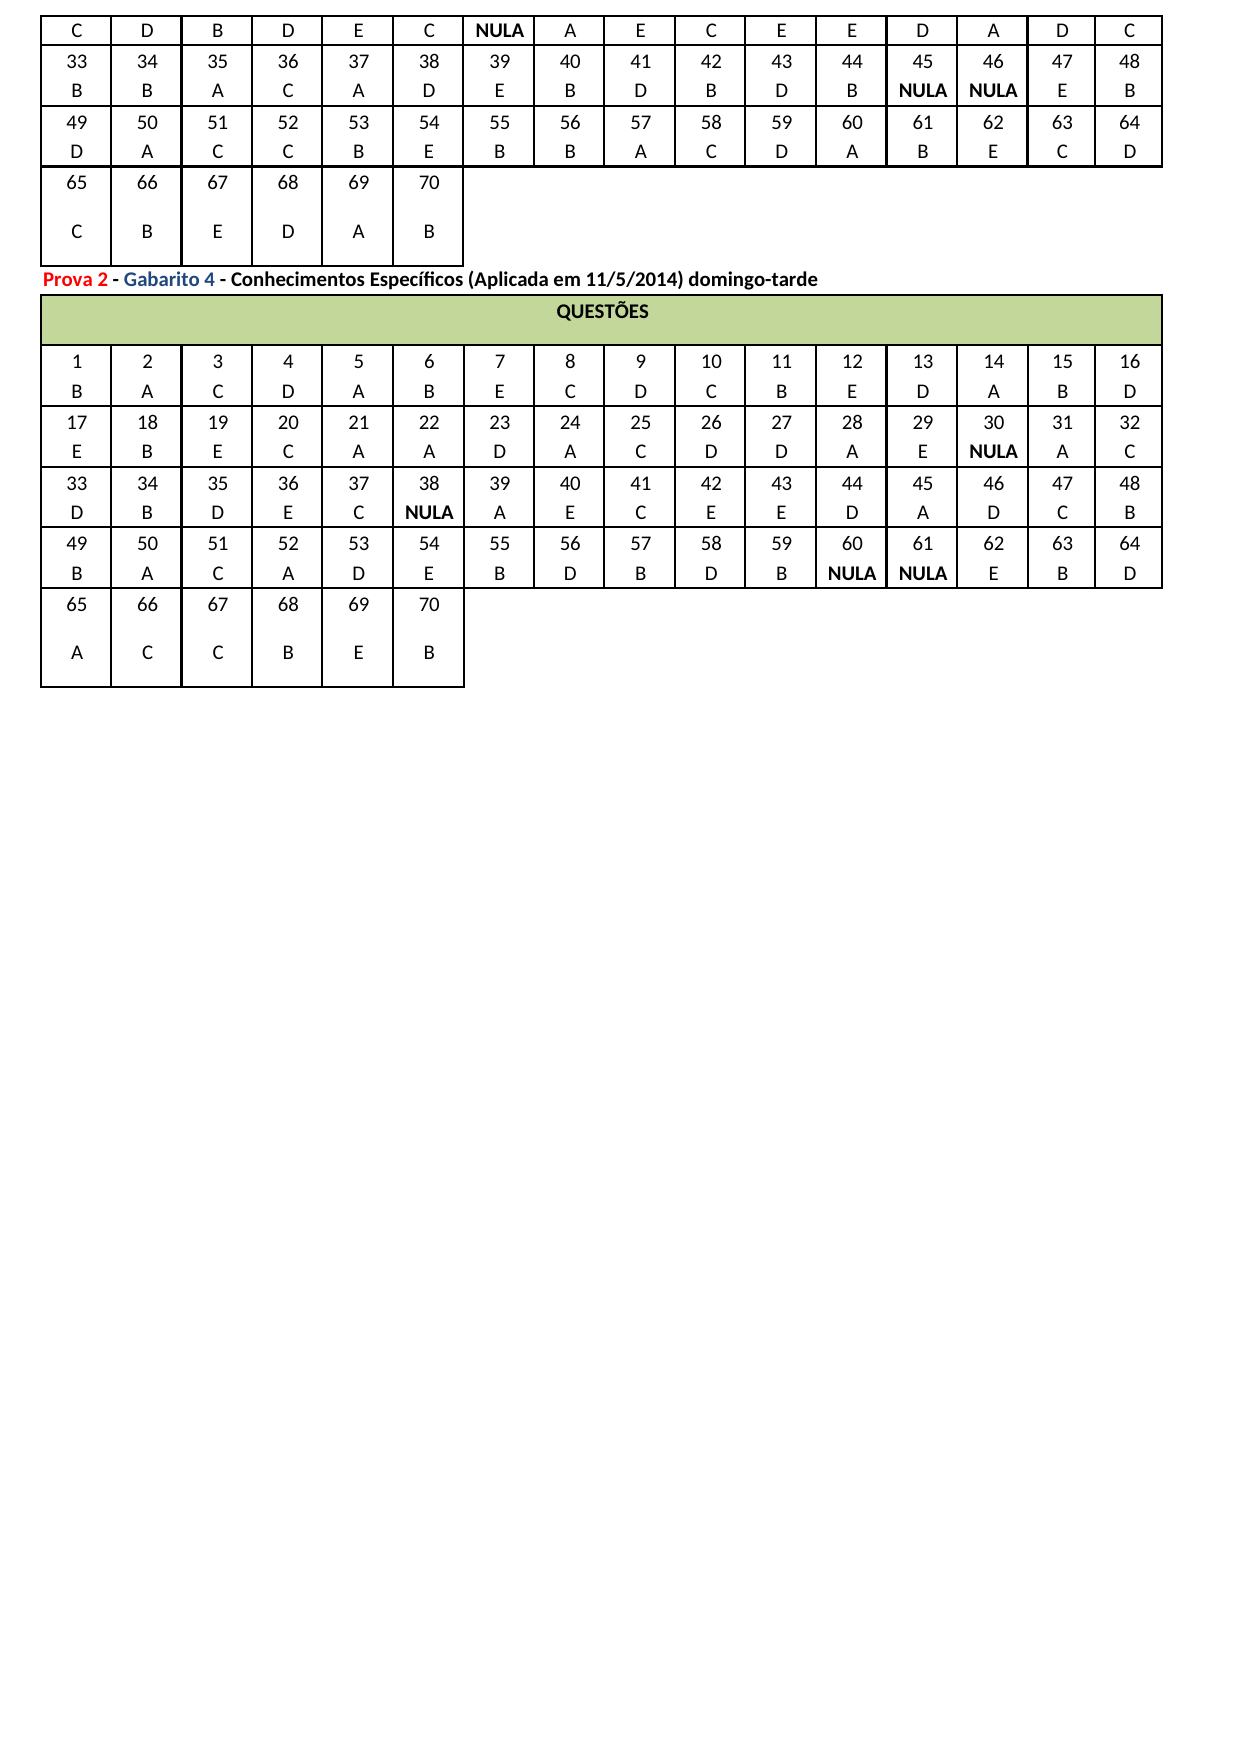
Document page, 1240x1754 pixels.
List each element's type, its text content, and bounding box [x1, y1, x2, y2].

table_cell 49 [42, 528, 110, 558]
table_cell 31 [1029, 407, 1094, 436]
table_cell E [746, 497, 815, 526]
table_cell E [183, 216, 251, 264]
table_cell D [1029, 17, 1094, 44]
table_cell D [888, 17, 956, 44]
table_cell E [42, 436, 110, 466]
table_cell 27 [746, 407, 815, 436]
table_cell D [888, 376, 956, 405]
table_cell A [323, 376, 392, 405]
table_cell A [323, 75, 392, 105]
table_cell A [605, 136, 674, 165]
table_cell [1028, 638, 1095, 686]
table_cell [1028, 216, 1095, 264]
table_cell [886, 168, 957, 216]
table_cell 62 [958, 528, 1027, 558]
table_cell 70 [394, 168, 462, 216]
table_cell 10 [676, 346, 744, 376]
table_cell A [958, 17, 1026, 44]
table_cell 46 [958, 46, 1026, 75]
table_cell E [958, 558, 1027, 587]
table_cell 37 [323, 468, 392, 497]
table_cell B [394, 216, 462, 264]
table_cell 20 [253, 407, 321, 436]
table_cell [886, 589, 957, 637]
table_cell D [465, 436, 533, 466]
table_cell 36 [253, 46, 321, 75]
table_cell 4 [253, 346, 321, 376]
table_cell D [42, 497, 110, 526]
table_cell 64 [1096, 107, 1161, 136]
table_cell 37 [323, 46, 392, 75]
table_header [745, 296, 816, 344]
table_cell 30 [958, 407, 1027, 436]
table_cell 36 [253, 468, 321, 497]
table_cell 68 [253, 168, 321, 216]
table_cell 63 [1029, 528, 1094, 558]
table_cell [534, 216, 675, 264]
table_cell 22 [394, 407, 463, 436]
table_cell D [323, 558, 392, 587]
table_cell A [1029, 436, 1094, 466]
table_cell 53 [323, 107, 392, 136]
table_cell 66 [112, 168, 180, 216]
table_cell 2 [112, 346, 180, 376]
table_cell 38 [394, 46, 462, 75]
table_cell [675, 168, 745, 216]
table_cell D [42, 136, 110, 165]
table_cell B [394, 638, 463, 686]
table_cell 59 [746, 107, 815, 136]
table_cell [1095, 216, 1162, 264]
table_cell [1095, 589, 1162, 637]
table_cell 50 [112, 107, 180, 136]
table_cell 54 [394, 528, 463, 558]
table_cell 21 [323, 407, 392, 436]
table_cell 34 [112, 468, 180, 497]
table_cell [816, 168, 886, 216]
table_cell E [817, 376, 885, 405]
table_cell 60 [817, 107, 885, 136]
table_cell B [1029, 558, 1094, 587]
table_cell 32 [1096, 407, 1161, 436]
table_cell 39 [465, 468, 533, 497]
table_cell [675, 589, 745, 637]
table_cell NULA [464, 17, 533, 44]
table_cell E [817, 17, 885, 44]
table_cell C [676, 136, 744, 165]
table_cell 8 [535, 346, 603, 376]
table_cell D [817, 497, 885, 526]
table_cell B [42, 75, 110, 105]
table_cell B [394, 376, 463, 405]
table_cell E [183, 436, 251, 466]
table_header [886, 296, 957, 344]
table_cell B [888, 136, 956, 165]
table_cell B [112, 497, 180, 526]
table_cell [886, 216, 957, 264]
table_cell 65 [42, 168, 110, 216]
table_cell 7 [465, 346, 533, 376]
table_cell [745, 638, 816, 686]
table_cell B [605, 558, 674, 587]
table_cell [465, 638, 534, 686]
table_cell B [42, 376, 110, 405]
table_cell 48 [1096, 46, 1161, 75]
table_cell A [394, 436, 463, 466]
table_cell D [1096, 376, 1161, 405]
table_cell [816, 638, 886, 686]
table_cell D [676, 558, 744, 587]
table_cell C [183, 376, 251, 405]
table_cell 41 [605, 46, 674, 75]
table_cell 26 [676, 407, 744, 436]
table_cell B [1029, 376, 1094, 405]
table_cell D [183, 497, 251, 526]
table_cell 15 [1029, 346, 1094, 376]
table_cell [464, 216, 534, 264]
table_cell 58 [676, 528, 744, 558]
table_cell 41 [605, 468, 674, 497]
table_cell C [676, 376, 744, 405]
table_cell E [394, 136, 462, 165]
table_cell [957, 168, 1027, 216]
table_cell 57 [605, 528, 674, 558]
table_cell B [253, 638, 321, 686]
table_cell E [888, 436, 956, 466]
table_cell B [535, 136, 603, 165]
table_cell [1028, 589, 1095, 637]
table_cell [534, 168, 675, 216]
table_cell 50 [112, 528, 180, 558]
table_cell 43 [746, 468, 815, 497]
table_cell C [42, 17, 110, 44]
table_cell B [817, 75, 885, 105]
table_cell 63 [1029, 107, 1094, 136]
table_cell 51 [183, 107, 251, 136]
table_header [816, 296, 886, 344]
table_cell B [112, 216, 180, 264]
table_cell [1095, 638, 1162, 686]
table_cell 48 [1096, 468, 1161, 497]
table_cell 35 [183, 468, 251, 497]
table_cell 38 [394, 468, 463, 497]
table_cell C [112, 638, 180, 686]
table_cell 24 [535, 407, 603, 436]
table_cell 45 [888, 46, 956, 75]
table_cell 25 [605, 407, 674, 436]
table_cell C [535, 376, 603, 405]
table_cell 42 [676, 46, 744, 75]
table_cell C [605, 497, 674, 526]
table_cell 67 [183, 589, 251, 637]
table_cell C [1029, 497, 1094, 526]
table_cell 54 [394, 107, 462, 136]
table_cell B [535, 75, 603, 105]
table_cell NULA [958, 436, 1027, 466]
table_cell 14 [958, 346, 1027, 376]
table_cell 19 [183, 407, 251, 436]
table_cell 35 [183, 46, 251, 75]
table_cell B [42, 558, 110, 587]
table_cell C [1029, 136, 1094, 165]
table_cell [957, 638, 1028, 686]
table_cell A [958, 376, 1027, 405]
table_cell [745, 589, 816, 637]
table_cell 12 [817, 346, 885, 376]
table_cell 43 [746, 46, 815, 75]
table_cell E [323, 638, 392, 686]
table_cell A [817, 436, 885, 466]
table_cell 29 [888, 407, 956, 436]
table_cell D [676, 436, 744, 466]
table_cell 58 [676, 107, 744, 136]
table_cell [675, 216, 745, 264]
table_cell A [112, 558, 180, 587]
table_cell 64 [1096, 528, 1161, 558]
table_cell [534, 638, 675, 686]
table_header QUESTÕES [534, 296, 675, 344]
table_cell C [605, 436, 674, 466]
table_cell B [465, 558, 533, 587]
table_cell 61 [888, 528, 956, 558]
table_cell 47 [1029, 468, 1094, 497]
table_cell 1 [42, 346, 110, 376]
table_cell B [1096, 497, 1161, 526]
table_cell 34 [112, 46, 180, 75]
table_cell [957, 216, 1027, 264]
table_cell NULA [888, 75, 956, 105]
table_cell 56 [535, 107, 603, 136]
table_cell D [746, 136, 815, 165]
table_cell 55 [464, 107, 533, 136]
table_cell A [112, 136, 180, 165]
table_cell C [253, 436, 321, 466]
table_cell [1095, 168, 1162, 216]
table_header [957, 296, 1028, 344]
table_cell C [1096, 436, 1161, 466]
table_cell [675, 638, 745, 686]
table_cell 16 [1096, 346, 1161, 376]
table_cell [816, 216, 886, 264]
table_cell 59 [746, 528, 815, 558]
table_cell A [535, 17, 603, 44]
table_cell 33 [42, 468, 110, 497]
table_cell E [676, 497, 744, 526]
table_cell 17 [42, 407, 110, 436]
table_cell D [112, 17, 180, 44]
table_cell 61 [888, 107, 956, 136]
table_cell E [253, 497, 321, 526]
table_cell C [183, 558, 251, 587]
table_cell C [394, 17, 462, 44]
table_cell 49 [42, 107, 110, 136]
table_cell 44 [817, 46, 885, 75]
table_cell 60 [817, 528, 885, 558]
table_cell A [465, 497, 533, 526]
table_cell E [958, 136, 1026, 165]
table_cell [465, 589, 534, 637]
table_cell A [183, 75, 251, 105]
table_cell 69 [323, 589, 392, 637]
table_cell 67 [183, 168, 251, 216]
table_cell C [183, 136, 251, 165]
table_cell B [746, 558, 815, 587]
table_cell 40 [535, 46, 603, 75]
table_cell [745, 216, 816, 264]
table_cell D [746, 75, 815, 105]
table_cell D [1096, 136, 1161, 165]
table_cell E [464, 75, 533, 105]
table_cell E [323, 17, 392, 44]
table_cell 68 [253, 589, 321, 637]
table_cell A [323, 216, 392, 264]
table_cell A [112, 376, 180, 405]
table_cell 18 [112, 407, 180, 436]
table_cell [534, 589, 675, 637]
table_cell D [535, 558, 603, 587]
table_cell E [1029, 75, 1094, 105]
table_cell [1028, 168, 1095, 216]
table_cell 62 [958, 107, 1026, 136]
table_cell C [676, 17, 744, 44]
table_cell B [112, 75, 180, 105]
table_cell 33 [42, 46, 110, 75]
table_cell 42 [676, 468, 744, 497]
table_cell A [888, 497, 956, 526]
table_cell C [323, 497, 392, 526]
table_cell C [1096, 17, 1161, 44]
table_cell D [253, 376, 321, 405]
table_cell 23 [465, 407, 533, 436]
table_cell 65 [42, 589, 110, 637]
table_header [675, 296, 745, 344]
table_cell D [394, 75, 462, 105]
table_cell D [605, 75, 674, 105]
table_cell A [817, 136, 885, 165]
table_cell 69 [323, 168, 392, 216]
table_cell B [746, 376, 815, 405]
table_cell B [323, 136, 392, 165]
table_cell 3 [183, 346, 251, 376]
table_cell NULA [888, 558, 956, 587]
table_cell B [464, 136, 533, 165]
table_cell 5 [323, 346, 392, 376]
table_cell 57 [605, 107, 674, 136]
table_cell C [253, 75, 321, 105]
table_cell 46 [958, 468, 1027, 497]
table_cell 52 [253, 528, 321, 558]
table_cell 6 [394, 346, 463, 376]
table_cell D [253, 216, 321, 264]
table_header [42, 296, 534, 344]
table_cell B [183, 17, 251, 44]
table_cell 9 [605, 346, 674, 376]
table_cell 66 [112, 589, 180, 637]
table_cell 39 [464, 46, 533, 75]
table_cell 40 [535, 468, 603, 497]
table_cell 52 [253, 107, 321, 136]
table_cell 44 [817, 468, 885, 497]
table_cell A [323, 436, 392, 466]
table_cell 53 [323, 528, 392, 558]
table_cell NULA [817, 558, 885, 587]
table_header [1095, 296, 1161, 344]
table_cell [957, 589, 1028, 637]
table_cell E [394, 558, 463, 587]
table_cell [745, 168, 816, 216]
table_cell B [676, 75, 744, 105]
table_cell D [253, 17, 321, 44]
table_cell [886, 638, 957, 686]
table_cell 28 [817, 407, 885, 436]
table_cell E [746, 17, 815, 44]
table_cell 13 [888, 346, 956, 376]
text Prova 2 - Gabarito 4 - Conhecimentos Específicos (Aplicada em 11/5/2014) domingo-tarde [43, 267, 939, 292]
table_cell NULA [394, 497, 463, 526]
table_cell E [535, 497, 603, 526]
table_cell A [253, 558, 321, 587]
table_cell A [42, 638, 110, 686]
table_cell NULA [958, 75, 1026, 105]
table_cell E [605, 17, 674, 44]
table_cell D [1096, 558, 1161, 587]
table_cell D [958, 497, 1027, 526]
table_cell 70 [394, 589, 463, 637]
table_cell E [465, 376, 533, 405]
table_cell 11 [746, 346, 815, 376]
table_cell [816, 589, 886, 637]
table_cell 47 [1029, 46, 1094, 75]
table_cell A [535, 436, 603, 466]
table_cell B [1096, 75, 1161, 105]
table_cell C [253, 136, 321, 165]
table_cell 56 [535, 528, 603, 558]
table_cell 45 [888, 468, 956, 497]
table_cell 51 [183, 528, 251, 558]
table_cell B [112, 436, 180, 466]
table_cell D [746, 436, 815, 466]
table_header [1028, 296, 1095, 344]
table_cell C [42, 216, 110, 264]
table_cell D [605, 376, 674, 405]
table_cell [464, 168, 534, 216]
table_cell 55 [465, 528, 533, 558]
table_cell C [183, 638, 251, 686]
